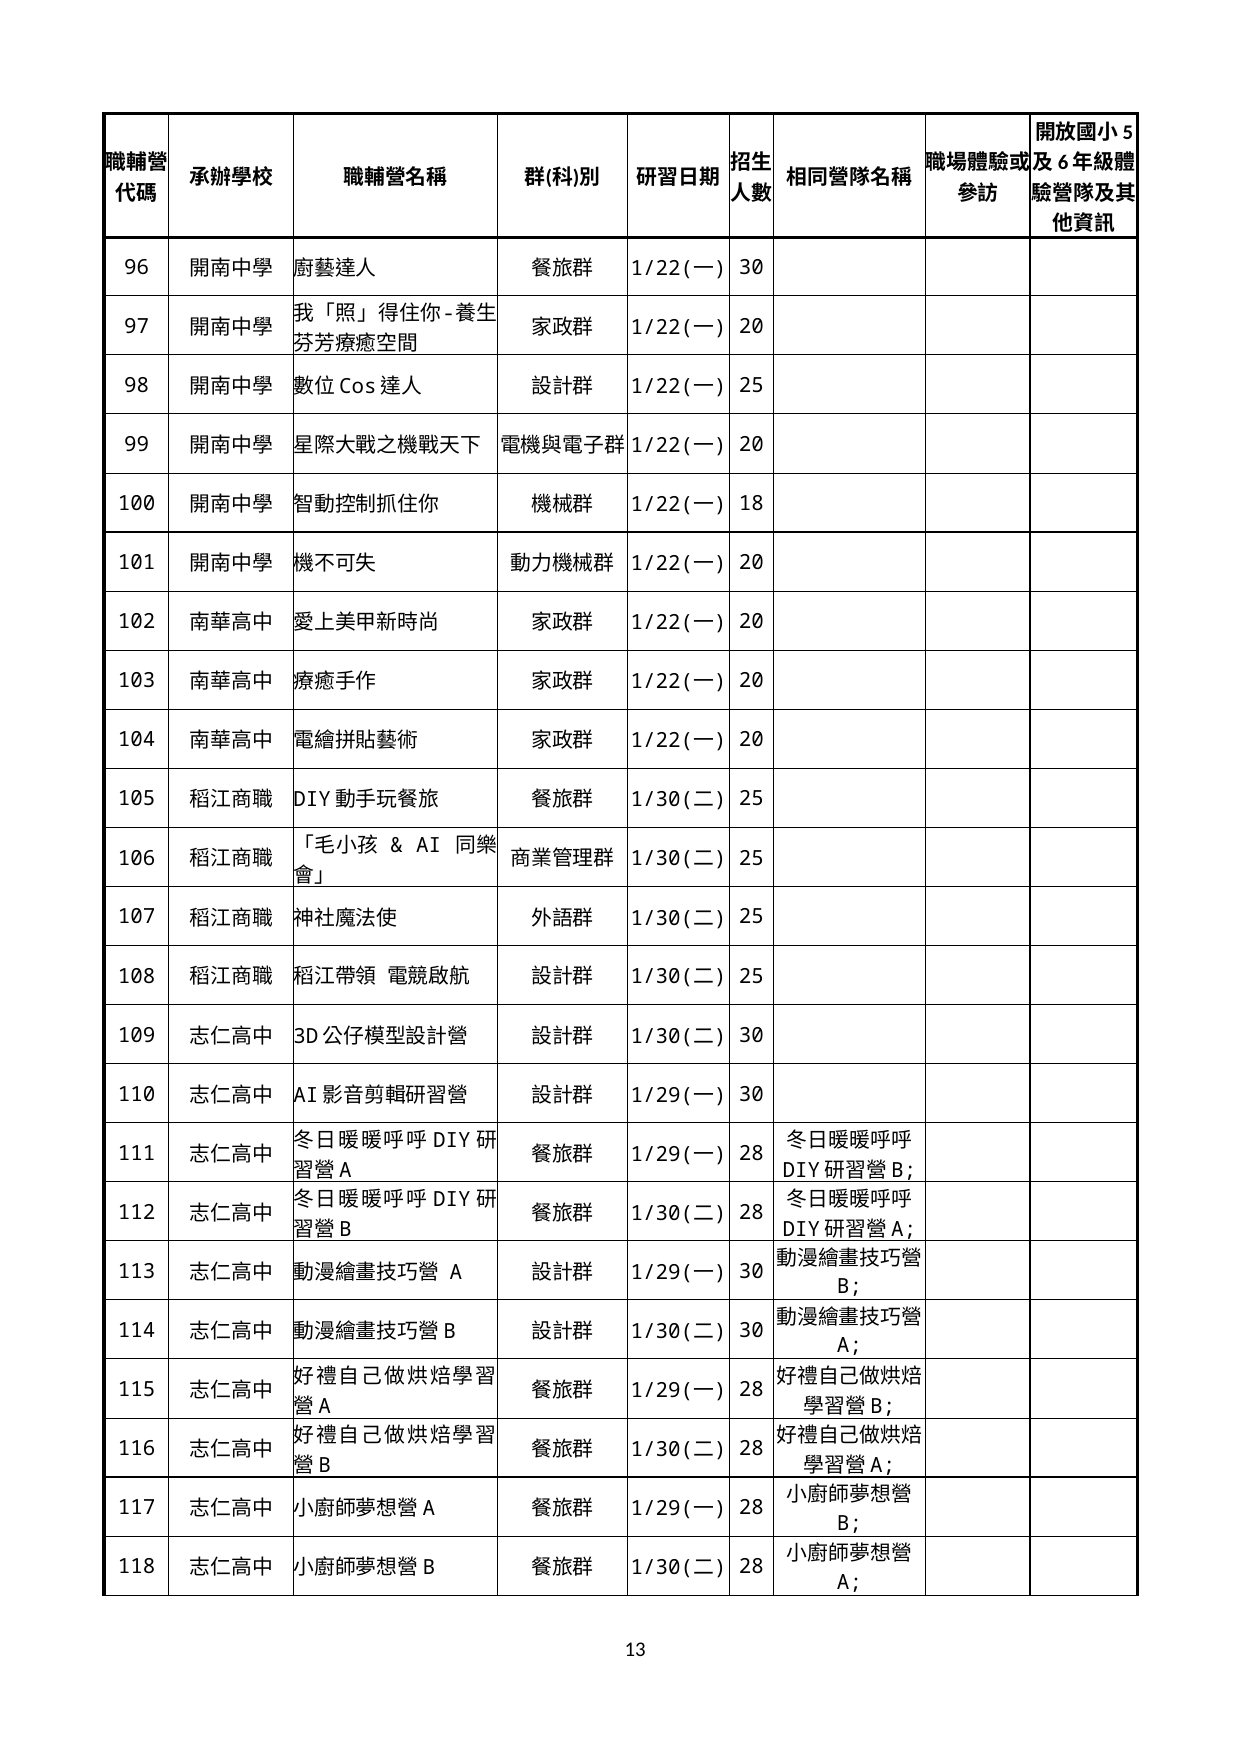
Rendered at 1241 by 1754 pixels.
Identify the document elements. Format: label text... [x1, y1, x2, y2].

table_cell 1/30(二) [628, 1182, 729, 1240]
table_cell 「毛小孩 & AI 同樂會」 [294, 828, 497, 886]
table_cell 98 [106, 355, 168, 413]
table_cell [1031, 828, 1136, 886]
table_cell 動漫繪畫技巧營B [294, 1300, 497, 1358]
table_cell [1031, 1419, 1136, 1476]
table_cell 1/29(一) [628, 1241, 729, 1299]
table_cell [1031, 887, 1136, 945]
table_cell 100 [106, 474, 168, 531]
table_header 研習日期 [628, 115, 729, 236]
table_cell DIY動手玩餐旅 [294, 769, 497, 827]
table_cell 冬日暖暖呼呼DIY研習營B; [774, 1123, 925, 1181]
table_cell [774, 769, 925, 827]
table_cell [774, 828, 925, 886]
table_cell 28 [730, 1419, 773, 1476]
table_cell 109 [106, 1005, 168, 1063]
table_cell 20 [730, 533, 773, 591]
table_cell 餐旅群 [498, 769, 627, 827]
table_cell 小廚師夢想營B [294, 1537, 497, 1594]
table_cell [926, 296, 1029, 354]
table_cell 餐旅群 [498, 1123, 627, 1181]
table_cell 冬日暖暖呼呼DIY研習營A; [774, 1182, 925, 1240]
table_cell 96 [106, 239, 168, 295]
table_cell 3D公仔模型設計營 [294, 1005, 497, 1063]
table_cell 112 [106, 1182, 168, 1240]
table_cell 28 [730, 1123, 773, 1181]
table_cell 1/22(一) [628, 414, 729, 472]
table_cell 1/29(一) [628, 1064, 729, 1122]
table_cell 冬日暖暖呼呼DIY研習營B [294, 1182, 497, 1240]
table_cell [926, 1123, 1029, 1181]
table_cell 103 [106, 651, 168, 709]
table_cell 志仁高中 [169, 1123, 293, 1181]
table_cell 117 [106, 1478, 168, 1536]
table_cell 餐旅群 [498, 1478, 627, 1536]
table_cell 餐旅群 [498, 1182, 627, 1240]
table_cell AI影音剪輯研習營 [294, 1064, 497, 1122]
table_cell 116 [106, 1419, 168, 1476]
table_cell [1031, 1478, 1136, 1536]
table_cell [926, 355, 1029, 413]
table_cell 志仁高中 [169, 1182, 293, 1240]
table_cell 30 [730, 1241, 773, 1299]
table_cell 30 [730, 1064, 773, 1122]
table_cell [1031, 1300, 1136, 1358]
table_cell 電繪拼貼藝術 [294, 710, 497, 768]
table_cell 1/29(一) [628, 1478, 729, 1536]
table_cell 開南中學 [169, 414, 293, 472]
table_cell 106 [106, 828, 168, 886]
table_cell 開南中學 [169, 296, 293, 354]
table_cell 志仁高中 [169, 1005, 293, 1063]
table_cell [1031, 1123, 1136, 1181]
table_cell 開南中學 [169, 474, 293, 531]
table_cell [1031, 769, 1136, 827]
table_cell 設計群 [498, 1005, 627, 1063]
table_cell 動漫繪畫技巧營B; [774, 1241, 925, 1299]
table_cell 志仁高中 [169, 1419, 293, 1476]
table_cell [774, 239, 925, 295]
table_cell 111 [106, 1123, 168, 1181]
table_cell [774, 710, 925, 768]
table_cell 志仁高中 [169, 1300, 293, 1358]
table_cell [926, 887, 1029, 945]
table_cell 稻江商職 [169, 769, 293, 827]
table_cell 動力機械群 [498, 533, 627, 591]
table_cell 開南中學 [169, 239, 293, 295]
table_header 開放國小5及6年級體驗營隊及其他資訊 [1031, 115, 1136, 236]
table_cell [926, 474, 1029, 531]
table_cell 開南中學 [169, 355, 293, 413]
table_cell 1/30(二) [628, 1300, 729, 1358]
table_cell 1/22(一) [628, 296, 729, 354]
table_cell 稻江商職 [169, 946, 293, 1004]
table_cell 28 [730, 1359, 773, 1417]
table_cell [926, 239, 1029, 295]
table_cell [774, 887, 925, 945]
table_cell 好禮自己做烘焙學習營B [294, 1419, 497, 1476]
table_cell 30 [730, 239, 773, 295]
table_cell 105 [106, 769, 168, 827]
table_cell [926, 1241, 1029, 1299]
table_cell 114 [106, 1300, 168, 1358]
table_cell 1/22(一) [628, 533, 729, 591]
table_cell 設計群 [498, 355, 627, 413]
table_cell [926, 946, 1029, 1004]
table_cell 餐旅群 [498, 1419, 627, 1476]
table_cell 愛上美甲新時尚 [294, 592, 497, 649]
table_cell 設計群 [498, 946, 627, 1004]
table_cell [774, 355, 925, 413]
table_cell [1031, 414, 1136, 472]
table_cell 我「照」得住你-養生芬芳療癒空間 [294, 296, 497, 354]
table_cell 97 [106, 296, 168, 354]
table_cell 機械群 [498, 474, 627, 531]
table_cell 志仁高中 [169, 1537, 293, 1594]
table_cell 小廚師夢想營B; [774, 1478, 925, 1536]
table_cell 25 [730, 946, 773, 1004]
table_cell [774, 946, 925, 1004]
table_cell 25 [730, 828, 773, 886]
table_cell [1031, 946, 1136, 1004]
table_cell 神社魔法使 [294, 887, 497, 945]
table_cell [926, 1064, 1029, 1122]
table_cell 1/29(一) [628, 1123, 729, 1181]
table_cell 志仁高中 [169, 1359, 293, 1417]
table_cell 數位Cos達人 [294, 355, 497, 413]
table_cell 30 [730, 1300, 773, 1358]
table_cell 南華高中 [169, 710, 293, 768]
table_cell 好禮自己做烘焙學習營A; [774, 1419, 925, 1476]
table_cell [926, 1419, 1029, 1476]
table_cell [926, 828, 1029, 886]
table_cell 1/22(一) [628, 651, 729, 709]
table_cell 110 [106, 1064, 168, 1122]
table_cell 28 [730, 1537, 773, 1594]
table_cell [1031, 710, 1136, 768]
table_cell 1/30(二) [628, 828, 729, 886]
table_cell [926, 710, 1029, 768]
table_cell 設計群 [498, 1241, 627, 1299]
table_cell 1/30(二) [628, 1537, 729, 1594]
table_cell 1/30(二) [628, 1419, 729, 1476]
table_cell [1031, 239, 1136, 295]
table_cell [774, 474, 925, 531]
table_cell [926, 533, 1029, 591]
table_cell 20 [730, 651, 773, 709]
table_cell 99 [106, 414, 168, 472]
table_cell 電機與電子群 [498, 414, 627, 472]
table_cell [926, 1300, 1029, 1358]
table_cell [1031, 1182, 1136, 1240]
table_cell 1/22(一) [628, 474, 729, 531]
table_cell 星際大戰之機戰天下 [294, 414, 497, 472]
table_cell 好禮自己做烘焙學習營B; [774, 1359, 925, 1417]
table_cell 20 [730, 296, 773, 354]
table_cell 25 [730, 887, 773, 945]
table_cell [1031, 1064, 1136, 1122]
table_cell [774, 296, 925, 354]
table_cell [774, 1064, 925, 1122]
table_cell 1/22(一) [628, 710, 729, 768]
table_cell [1031, 355, 1136, 413]
table_cell 南華高中 [169, 651, 293, 709]
table_cell 小廚師夢想營A; [774, 1537, 925, 1594]
table_cell 102 [106, 592, 168, 649]
table_cell 動漫繪畫技巧營 A [294, 1241, 497, 1299]
table_cell [1031, 651, 1136, 709]
table_cell [926, 1478, 1029, 1536]
table_cell [1031, 1241, 1136, 1299]
table_cell 志仁高中 [169, 1241, 293, 1299]
table_cell [926, 592, 1029, 649]
table_cell 家政群 [498, 592, 627, 649]
table_cell [774, 592, 925, 649]
table_cell 商業管理群 [498, 828, 627, 886]
table_header 職場體驗或參訪 [926, 115, 1029, 236]
table_cell [1031, 592, 1136, 649]
table_cell [1031, 1005, 1136, 1063]
table_cell [774, 1005, 925, 1063]
table_header 相同營隊名稱 [774, 115, 925, 236]
table_cell 20 [730, 414, 773, 472]
table_cell 101 [106, 533, 168, 591]
table_cell 好禮自己做烘焙學習營A [294, 1359, 497, 1417]
table_cell 113 [106, 1241, 168, 1299]
table_header 職輔營代碼 [106, 115, 168, 236]
table_cell 1/30(二) [628, 887, 729, 945]
table_cell 20 [730, 592, 773, 649]
table_cell [774, 414, 925, 472]
table_cell 療癒手作 [294, 651, 497, 709]
table_cell 稻江帶領 電競啟航 [294, 946, 497, 1004]
table_cell 智動控制抓住你 [294, 474, 497, 531]
table_cell 稻江商職 [169, 887, 293, 945]
table_cell 115 [106, 1359, 168, 1417]
table_cell 20 [730, 710, 773, 768]
table_cell 1/22(一) [628, 239, 729, 295]
table_cell [1031, 474, 1136, 531]
table_header 群(科)別 [498, 115, 627, 236]
table_cell [774, 533, 925, 591]
table_cell 稻江商職 [169, 828, 293, 886]
table_cell 30 [730, 1005, 773, 1063]
table_cell 104 [106, 710, 168, 768]
table_cell 18 [730, 474, 773, 531]
table_cell [926, 1359, 1029, 1417]
table_cell 28 [730, 1182, 773, 1240]
table_cell 107 [106, 887, 168, 945]
table_cell 志仁高中 [169, 1064, 293, 1122]
table_header 承辦學校 [169, 115, 293, 236]
table_cell [1031, 533, 1136, 591]
table_cell 家政群 [498, 296, 627, 354]
table_cell 1/22(一) [628, 592, 729, 649]
table_cell [1031, 1537, 1136, 1594]
table_cell 冬日暖暖呼呼DIY研習營A [294, 1123, 497, 1181]
table_cell [926, 1005, 1029, 1063]
table_cell 設計群 [498, 1300, 627, 1358]
table_cell 家政群 [498, 710, 627, 768]
table_cell 餐旅群 [498, 239, 627, 295]
table_cell [926, 414, 1029, 472]
table_cell 廚藝達人 [294, 239, 497, 295]
table_cell 118 [106, 1537, 168, 1594]
table_cell 南華高中 [169, 592, 293, 649]
table_cell 小廚師夢想營A [294, 1478, 497, 1536]
table_cell 25 [730, 355, 773, 413]
table_cell 外語群 [498, 887, 627, 945]
table_cell 1/30(二) [628, 946, 729, 1004]
table_cell 1/22(一) [628, 355, 729, 413]
table_cell 動漫繪畫技巧營 A; [774, 1300, 925, 1358]
table_header 職輔營名稱 [294, 115, 497, 236]
table_cell [926, 651, 1029, 709]
table_cell [1031, 1359, 1136, 1417]
table_cell 餐旅群 [498, 1537, 627, 1594]
table_cell 1/30(二) [628, 769, 729, 827]
table_cell 機不可失 [294, 533, 497, 591]
table_header 招生人數 [730, 115, 773, 236]
table_cell [1031, 296, 1136, 354]
table_cell [926, 1537, 1029, 1594]
table_cell 1/29(一) [628, 1359, 729, 1417]
table_cell 設計群 [498, 1064, 627, 1122]
table_cell 25 [730, 769, 773, 827]
table_cell 1/30(二) [628, 1005, 729, 1063]
table_cell 餐旅群 [498, 1359, 627, 1417]
table_cell [774, 651, 925, 709]
table_cell 開南中學 [169, 533, 293, 591]
table_cell 108 [106, 946, 168, 1004]
table_cell [926, 769, 1029, 827]
table_cell 志仁高中 [169, 1478, 293, 1536]
table_cell 28 [730, 1478, 773, 1536]
table_cell 家政群 [498, 651, 627, 709]
table_cell [926, 1182, 1029, 1240]
